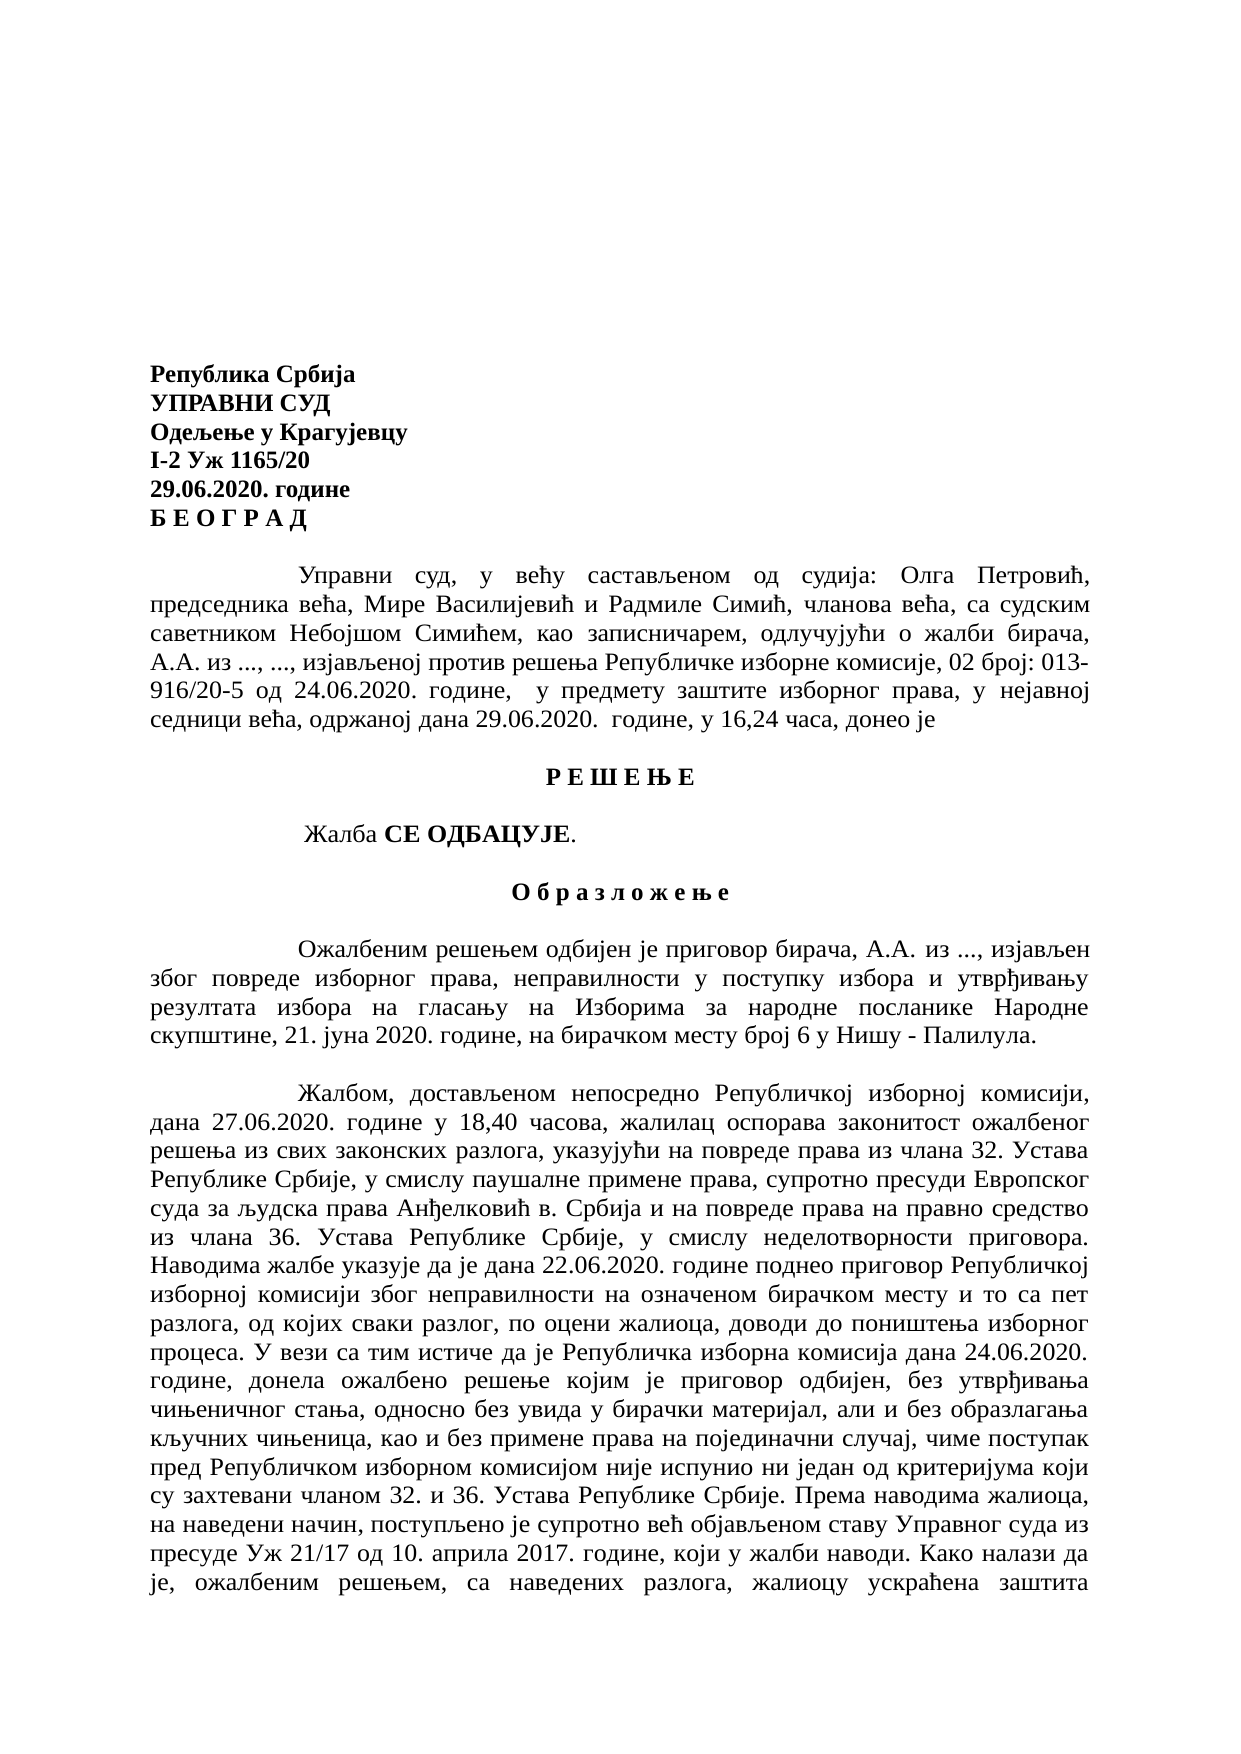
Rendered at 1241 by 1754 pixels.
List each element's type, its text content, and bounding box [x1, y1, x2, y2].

text Жалба СЕ ОДБАЦУЈЕ. [150, 819, 1090, 848]
text Одељење у Крагујевцу [150, 417, 1090, 445]
text Република Србија [150, 148, 1090, 388]
text Жалбом, достављеном непосредно Републичкој изборној комисији, дана 27.06.2020. године у 18,40 часова, жалилац оспорава законитост ожалбеног решења из свих законских разлога, указујући на повреде права из члана 32. Устава Републике Србије, у смислу паушалне примене права, супротно пресуди Европског суда за људска права Анђелковић в. Србија и на повреде права на правно средство из члана 36. Устава Републике Србије, у смислу неделотворности приговора. Наводима жалбе указује да је дана 22.06.2020. године поднео приговор Републичкој изборној комисији због неправилности на означеном бирачком месту и то са пет разлога, од којих сваки разлог, по оцени жалиоца, доводи до поништења изборног процеса. У вези са тим истиче да је Републичка изборна комисија дана 24.06.2020. године, донела ожалбено решење којим је приговор одбијен, без утврђивања чињеничног стања, односно без увида у бирачки материјал, али и без образлагања кључних чињеница, као и без примене права на појединачни случај, чиме поступак пред Републичком изборном комисијом није испунио ни један од критеријума који су захтевани чланом 32. и 36. Устава Републике Србије. Према наводима жалиоца, на наведени начин, поступљено је супротно већ објављеном ставу Управног суда из пресуде Уж 21/17 од 10. априла 2017. године, који у жалби наводи. Како налази да је, ожалбеним решењем, са наведених разлога, жалиоцу ускраћена заштита [150, 1078, 1090, 1595]
text УПРАВНИ СУД [150, 388, 1090, 417]
text Р Е Ш Е Њ Е [150, 762, 1090, 790]
text Управни суд, у већу састављеном од судија: Олга Петровић, председника већа, Мире Василијевић и Радмиле Симић, чланова већа, са судским саветником Небојшом Симићем, као записничарем, одлучујући о жалби бирача, A.A. из ..., ..., изјављеној против решења Републичке изборне комисије, 02 број: 013-916/20-5 од 24.06.2020. године, у предмету заштите изборног права, у нејавној седници већа, одржаној дана 29.06.2020. године, у 16,24 часа, донео је [150, 560, 1090, 733]
text Б Е О Г Р А Д [150, 503, 1090, 532]
text 29.06.2020. године [150, 474, 1090, 503]
text I-2 Уж 1165/20 [150, 445, 1090, 474]
text О б р а з л о ж е њ е [150, 877, 1090, 905]
text Ожалбеним решењем одбијен је приговор бирача, A.A. из ..., изјављен због повреде изборног права, неправилности у поступку избора и утврђивању резултата избора на гласању на Изборима за народне посланике Народне скупштине, 21. јуна 2020. године, на бирачком месту број 6 у Нишу - Палилула. [150, 934, 1090, 1049]
